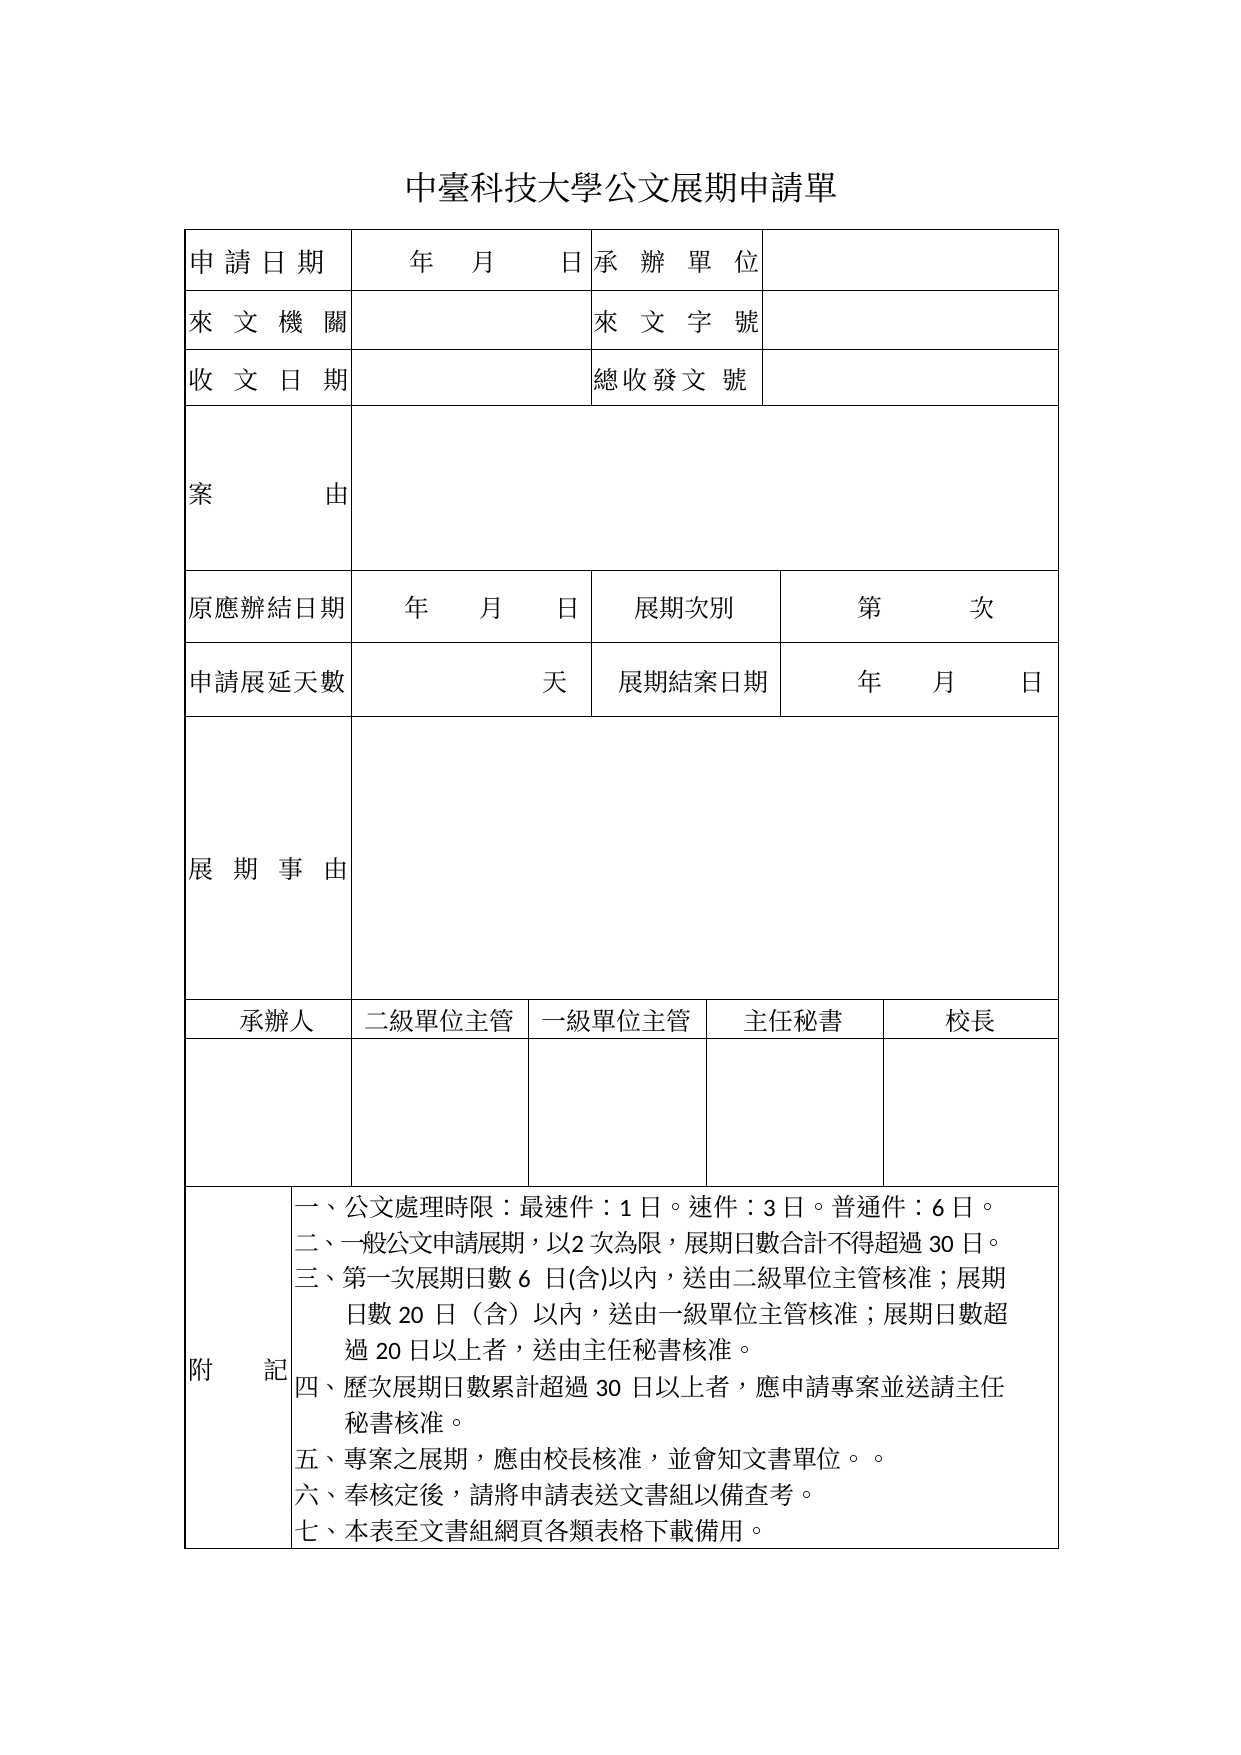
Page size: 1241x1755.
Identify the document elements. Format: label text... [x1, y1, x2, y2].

table_header 位 [724, 230, 762, 289]
table_cell 期 [313, 350, 351, 404]
table_cell [352, 291, 591, 349]
table_cell [884, 571, 964, 642]
table_header 承 [592, 230, 630, 289]
table_cell 日 [261, 350, 313, 404]
table_header 申 請 日 期 [186, 230, 351, 289]
text 中臺科技大學公文展期申請單 [402, 162, 839, 210]
table_cell 年 [781, 643, 884, 716]
table_cell 關 [313, 291, 351, 349]
table_cell 月 [884, 643, 964, 716]
table_cell 字 [677, 291, 723, 349]
table_cell 展 [186, 717, 223, 999]
table_cell [223, 1187, 261, 1548]
table_header 月 [453, 230, 528, 289]
table_cell 年 [352, 571, 452, 642]
table_cell 來 [186, 291, 223, 349]
table_cell 天 [352, 643, 591, 716]
table_cell 由 [313, 406, 351, 569]
table_cell 一級單位主管 [529, 1000, 706, 1038]
table_cell [352, 406, 1058, 569]
table_cell [763, 291, 1058, 349]
table_cell 來 [592, 291, 630, 349]
table_cell 文 [223, 350, 261, 404]
table_cell [186, 1039, 351, 1186]
table_cell [261, 406, 313, 569]
table_cell 展期次別 [592, 571, 780, 642]
table_cell 日 [529, 571, 591, 642]
table_cell 由 [313, 717, 351, 999]
table_cell 次 [965, 571, 1008, 642]
table_cell 文 [223, 291, 261, 349]
table_cell 二級單位主管 [352, 1000, 528, 1038]
table_cell 校長 [884, 1000, 1058, 1038]
table_cell 日 [1009, 643, 1058, 716]
table_cell [763, 350, 1058, 404]
table_cell 月 [453, 571, 528, 642]
table_cell 原應辦結日期 [186, 571, 351, 642]
table_cell 機 [261, 291, 313, 349]
table_cell [529, 1039, 706, 1186]
table_cell 收 [186, 350, 223, 404]
table_header 單 [677, 230, 723, 289]
table_cell 展期結案日期 [592, 643, 780, 716]
table_cell [965, 643, 1008, 716]
table_cell 承辦人 [186, 1000, 351, 1038]
table_cell 記 [261, 1187, 291, 1548]
table_header 日 [529, 230, 591, 289]
table_cell [352, 1039, 528, 1186]
table_cell [352, 717, 1058, 999]
table_cell 附 [186, 1187, 223, 1548]
table_cell 案 [186, 406, 223, 569]
table_cell 文 [630, 291, 677, 349]
table_cell 申請展延天數 [186, 643, 351, 716]
table_header [763, 230, 1058, 289]
table_cell [223, 406, 261, 569]
table_cell 一、公文處理時限：最速件：1 日。速件：3 日。普通件：6 日。二、一般公文申請展期，以2 次為限，展期日數合計不得超過 30 日。三、第一次展期日數 6 日(含)以內，送由二級單位主管核准；展期 日數 20 日（含）以內，送由一級單位主管核准；展期日數超 過 20 日以上者，送由主任秘書核准。 四、歷次展期日數累計超過 30 日以上者，應申請專案並送請主任秘書核准。 五、專案之展期，應由校長核准，並會知文書單位。。六、奉核定後，請將申請表送文書組以備查考。 七、本表至文書組網頁各類表格下載備用。 [292, 1187, 1058, 1548]
table_cell 號 [724, 291, 762, 349]
table_cell [1009, 571, 1058, 642]
table_cell 事 [261, 717, 313, 999]
table_header 辦 [630, 230, 677, 289]
table_cell 主任秘書 [707, 1000, 883, 1038]
table_cell 第 [781, 571, 884, 642]
table_cell [884, 1039, 1058, 1186]
table_cell 期 [223, 717, 261, 999]
table_header 年 [352, 230, 452, 289]
table_cell [707, 1039, 883, 1186]
table_cell [352, 350, 591, 404]
table_cell 總收發文 號 [592, 350, 762, 404]
